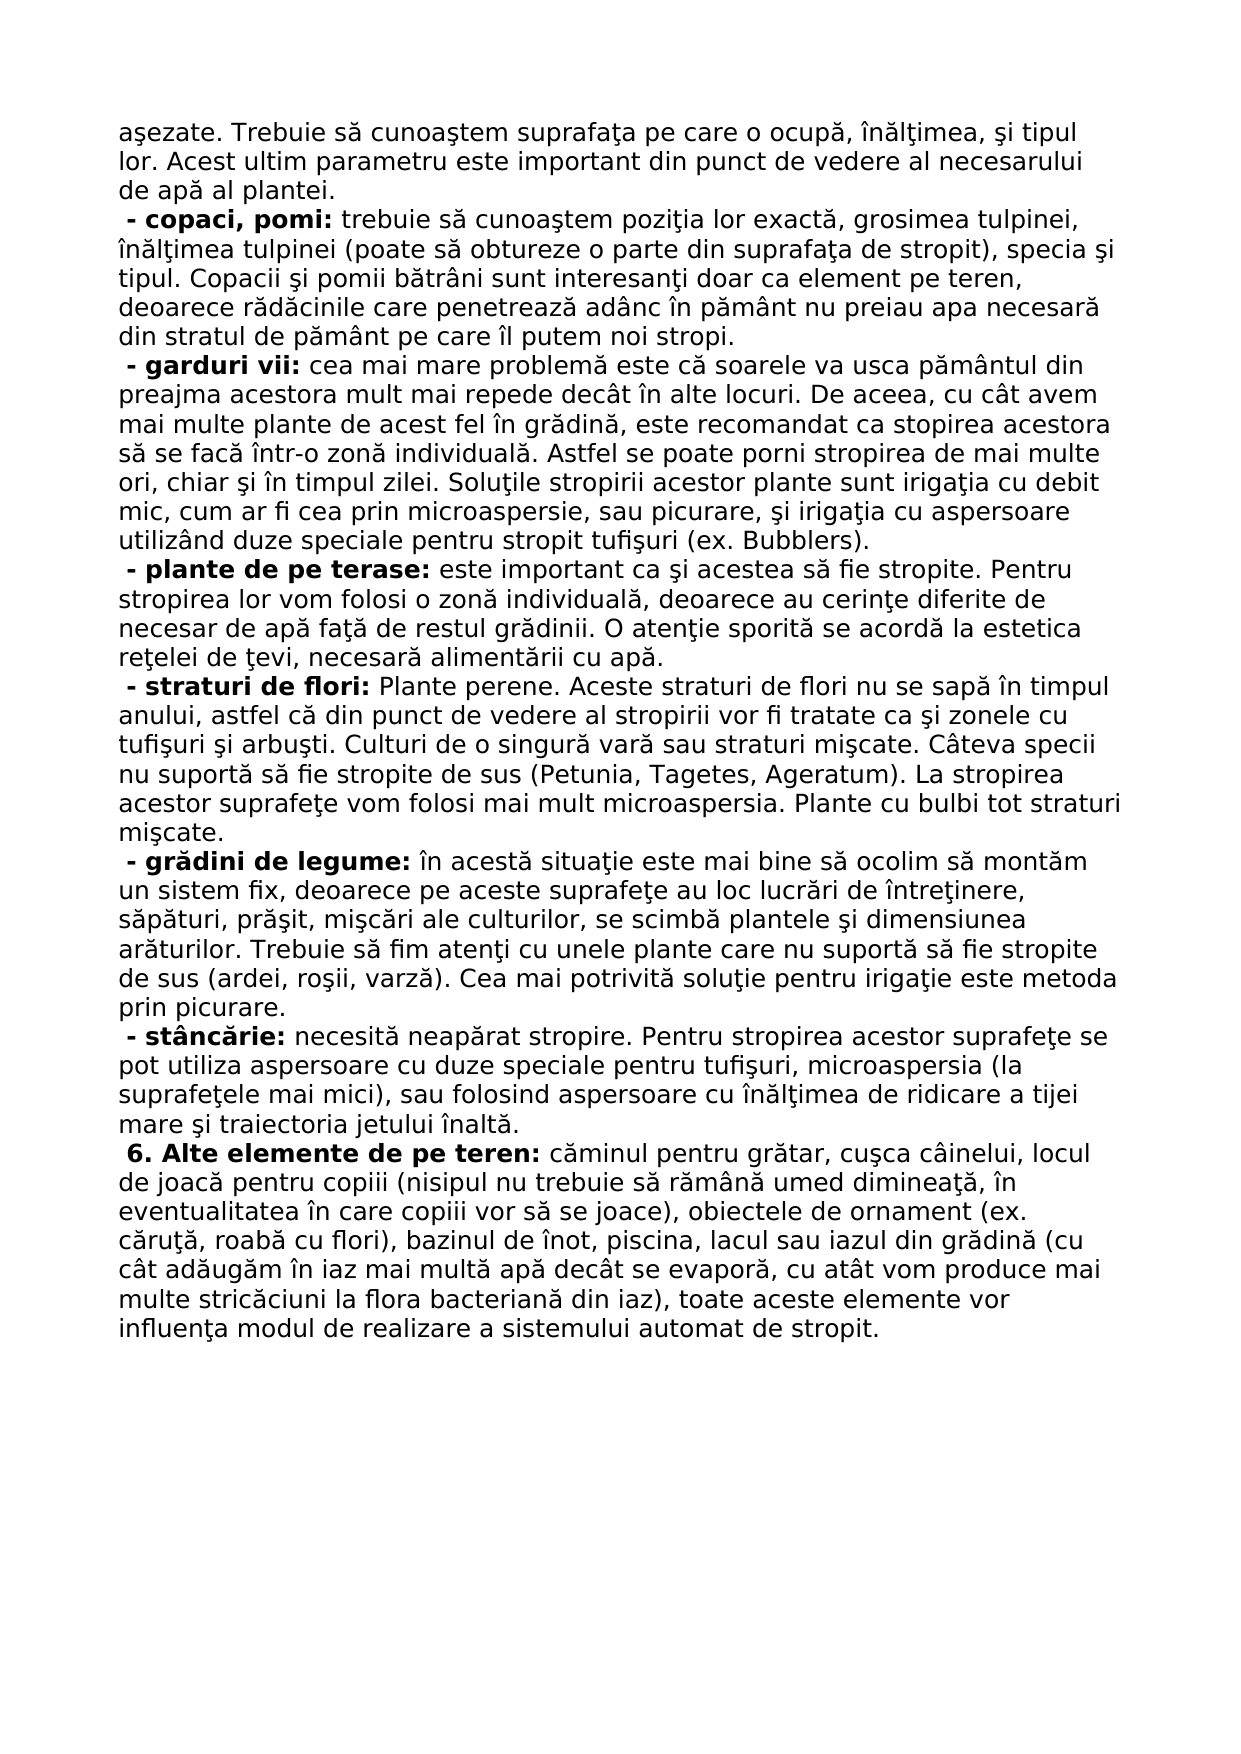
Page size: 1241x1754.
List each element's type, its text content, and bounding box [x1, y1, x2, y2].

text aşezate. Trebuie să cunoaştem suprafaţa pe care o ocupă, înălţimea, şi tipul lor. Acest ultim parametru este important din punct de vedere al necesarului de apă al plantei. - copaci, pomi: trebuie să cunoaştem poziţia lor exactă, grosimea tulpinei, înălţimea tulpinei (poate să obtureze o parte din suprafaţa de stropit), specia şi tipul. Copacii şi pomii bătrâni sunt interesanţi doar ca element pe teren, deoarece rădăcinile care penetrează adânc în pământ nu preiau apa necesară din stratul de pământ pe care îl putem noi stropi. - garduri vii: cea mai mare problemă este că soarele va usca pământul din preajma acestora mult mai repede decât în alte locuri. De aceea, cu cât avem mai multe plante de acest fel în grădină, este recomandat ca stopirea acestora să se facă într-o zonă individuală. Astfel se poate porni stropirea de mai multe ori, chiar şi în timpul zilei. Soluţile stropirii acestor plante sunt irigaţia cu debit mic, cum ar fi cea prin microaspersie, sau picurare, şi irigaţia cu aspersoare utilizând duze speciale pentru stropit tufişuri (ex. Bubblers). - plante de pe terase: este important ca şi acestea să fie stropite. Pentru stropirea lor vom folosi o zonă individuală, deoarece au cerinţe diferite de necesar de apă faţă de restul grădinii. O atenţie sporită se acordă la estetica reţelei de ţevi, necesară alimentării cu apă. - straturi de flori: Plante perene. Aceste straturi de flori nu se sapă în timpul anului, astfel că din punct de vedere al stropirii vor fi tratate ca şi zonele cu tufişuri şi arbuşti. Culturi de o singură vară sau straturi mişcate. Câteva specii nu suportă să fie stropite de sus (Petunia, Tagetes, Ageratum). La stropirea acestor suprafeţe vom folosi mai mult microaspersia. Plante cu bulbi tot straturi mişcate. - grădini de legume: în acestă situaţie este mai bine să ocolim să montăm un sistem fix, deoarece pe aceste suprafeţe au loc lucrări de întreţinere, săpături, prăşit, mişcări ale culturilor, se scimbă plantele şi dimensiunea arăturilor. Trebuie să fim atenţi cu unele plante care nu suportă să fie stropite de sus (ardei, roşii, varză). Cea mai potrivită soluţie pentru irigaţie este metoda prin picurare. - stâncărie: necesită neapărat stropire. Pentru stropirea acestor suprafeţe se pot utiliza aspersoare cu duze speciale pentru tufişuri, microaspersia (la suprafeţele mai mici), sau folosind aspersoare cu înălţimea de ridicare a tijei mare şi traiectoria jetului înaltă. 6. Alte elemente de pe teren: căminul pentru grătar, cuşca câinelui, locul de joacă pentru copiii (nisipul nu trebuie să rămână umed dimineaţă, în eventualitatea în care copiii vor să se joace), obiectele de ornament (ex. căruţă, roabă cu flori), bazinul de înot, piscina, lacul sau iazul din grădină (cu cât adăugăm în iaz mai multă apă decât se evaporă, cu atât vom produce mai multe stricăciuni la flora bacteriană din iaz), toate aceste elemente vor influenţa modul de realizare a sistemului automat de stropit. [118, 118, 1122, 1372]
